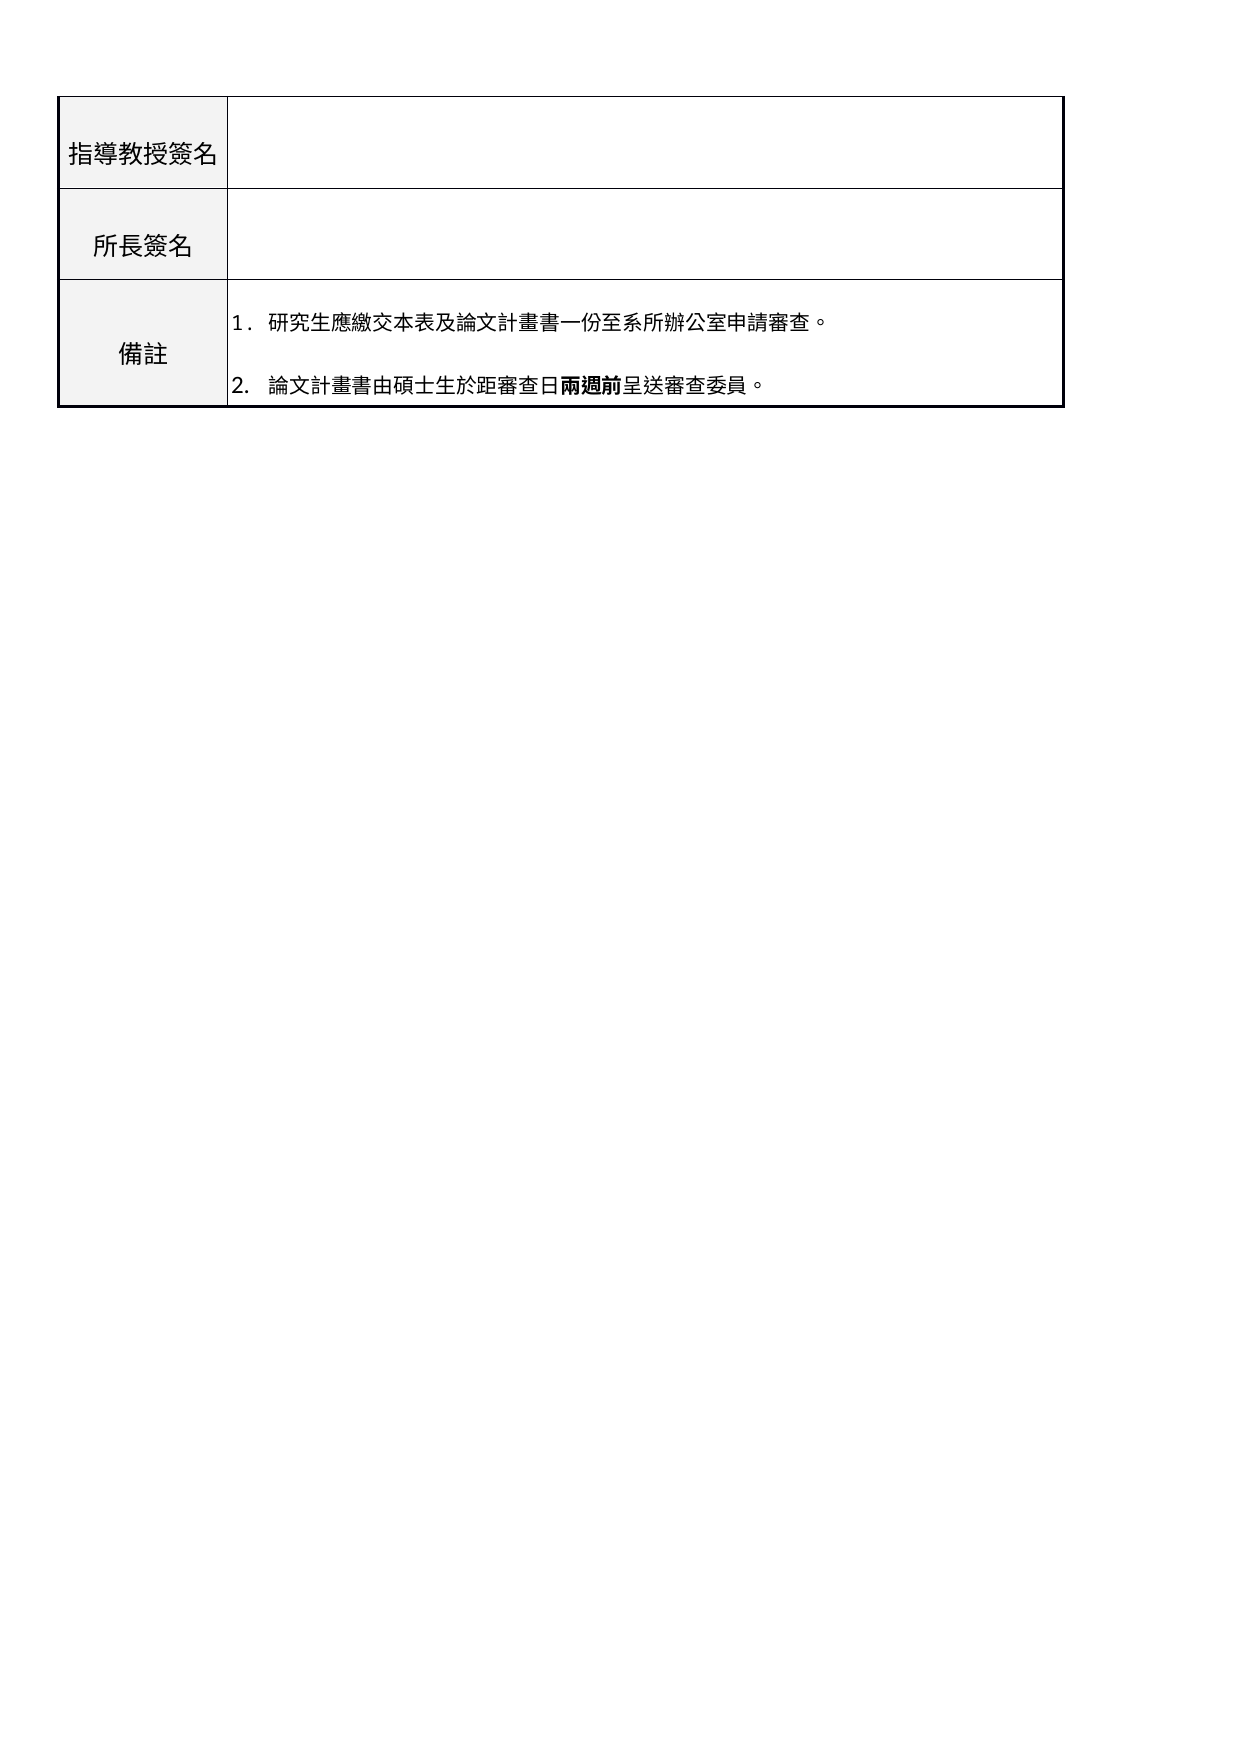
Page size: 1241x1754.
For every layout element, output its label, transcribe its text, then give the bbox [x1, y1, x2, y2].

table_cell 所長簽名 [60, 189, 227, 279]
table_cell [228, 189, 1062, 279]
table_cell 指導教授簽名 [60, 97, 227, 187]
table_cell 研究生應繳交本表及論文計畫書一份至系所辦公室申請審查。 論文計畫書由碩士生於距審查日兩週前呈送審查委員。 [228, 280, 1062, 405]
table_cell [228, 97, 1062, 187]
table_cell 備註 [60, 280, 227, 405]
